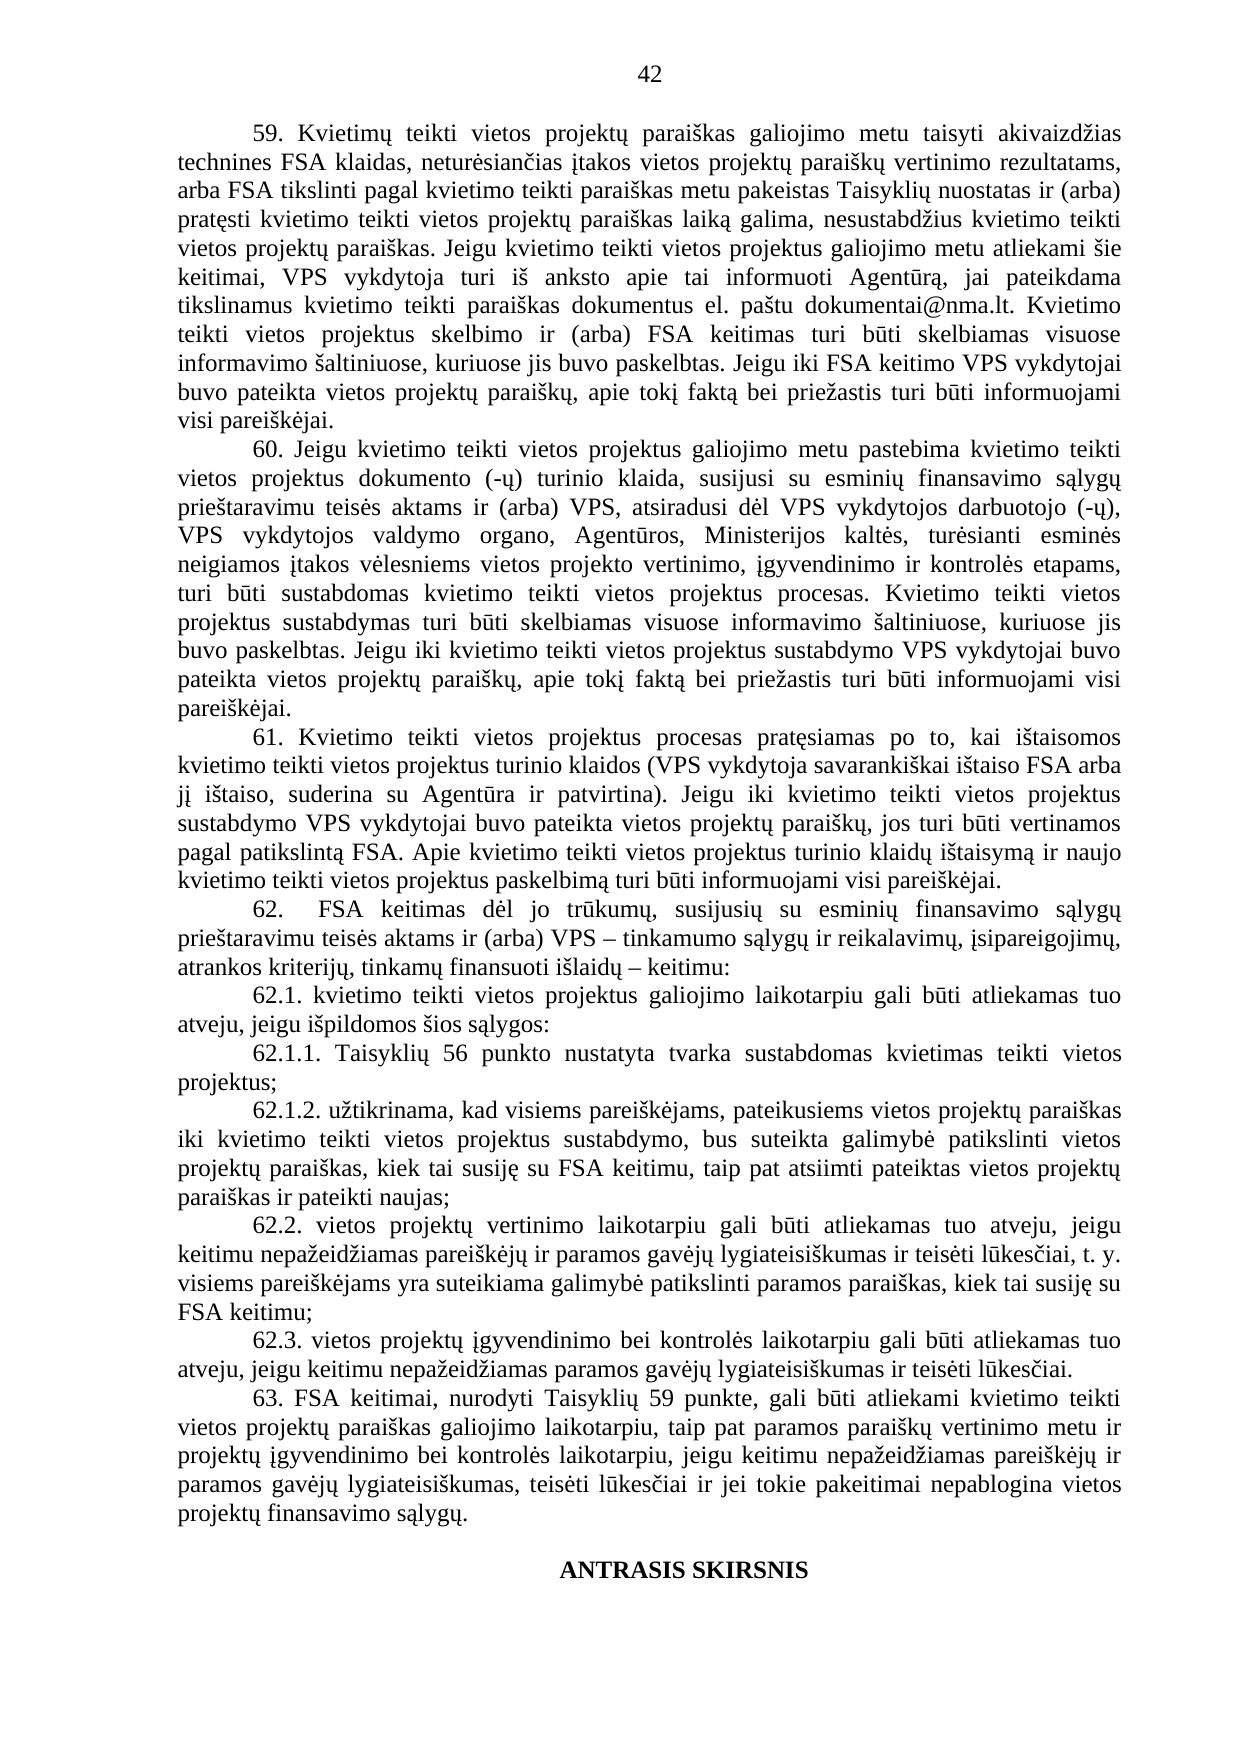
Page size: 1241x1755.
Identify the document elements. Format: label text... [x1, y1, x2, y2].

text 62.2. vietos projektų vertinimo laikotarpiu gali būti atliekamas tuo atveju, jeigu keitimu nepažeidžiamas pareiškėjų ir paramos gavėjų lygiateisiškumas ir teisėti lūkesčiai, t. y. visiems pareiškėjams yra suteikiama galimybė patikslinti paramos paraiškas, kiek tai susiję su FSA keitimu; [177, 1211, 1122, 1326]
text ANTRASIS SKIRSNIS [177, 1556, 1122, 1584]
text 62. FSA keitimas dėl jo trūkumų, susijusių su esminių finansavimo sąlygų prieštaravimu teisės aktams ir (arba) VPS – tinkamumo sąlygų ir reikalavimų, įsipareigojimų, atrankos kriterijų, tinkamų finansuoti išlaidų – keitimu: [177, 894, 1122, 981]
text 60. Jeigu kvietimo teikti vietos projektus galiojimo metu pastebima kvietimo teikti vietos projektus dokumento (-ų) turinio klaida, susijusi su esminių finansavimo sąlygų prieštaravimu teisės aktams ir (arba) VPS, atsiradusi dėl VPS vykdytojos darbuotojo (-ų), VPS vykdytojos valdymo organo, Agentūros, Ministerijos kaltės, turėsianti esminės neigiamos įtakos vėlesniems vietos projekto vertinimo, įgyvendinimo ir kontrolės etapams, turi būti sustabdomas kvietimo teikti vietos projektus procesas. Kvietimo teikti vietos projektus sustabdymas turi būti skelbiamas visuose informavimo šaltiniuose, kuriuose jis buvo paskelbtas. Jeigu iki kvietimo teikti vietos projektus sustabdymo VPS vykdytojai buvo pateikta vietos projektų paraiškų, apie tokį faktą bei priežastis turi būti informuojami visi pareiškėjai. [177, 434, 1122, 722]
text 62.1. kvietimo teikti vietos projektus galiojimo laikotarpiu gali būti atliekamas tuo atveju, jeigu išpildomos šios sąlygos: [177, 981, 1122, 1038]
text 61. Kvietimo teikti vietos projektus procesas pratęsiamas po to, kai ištaisomos kvietimo teikti vietos projektus turinio klaidos (VPS vykdytoja savarankiškai ištaiso FSA arba jį ištaiso, suderina su Agentūra ir patvirtina). Jeigu iki kvietimo teikti vietos projektus sustabdymo VPS vykdytojai buvo pateikta vietos projektų paraiškų, jos turi būti vertinamos pagal patikslintą FSA. Apie kvietimo teikti vietos projektus turinio klaidų ištaisymą ir naujo kvietimo teikti vietos projektus paskelbimą turi būti informuojami visi pareiškėjai. [177, 722, 1122, 894]
text 63. FSA keitimai, nurodyti Taisyklių 59 punkte, gali būti atliekami kvietimo teikti vietos projektų paraiškas galiojimo laikotarpiu, taip pat paramos paraiškų vertinimo metu ir projektų įgyvendinimo bei kontrolės laikotarpiu, jeigu keitimu nepažeidžiamas pareiškėjų ir paramos gavėjų lygiateisiškumas, teisėti lūkesčiai ir jei tokie pakeitimai nepablogina vietos projektų finansavimo sąlygų. [177, 1383, 1122, 1527]
text 62.1.2. užtikrinama, kad visiems pareiškėjams, pateikusiems vietos projektų paraiškas iki kvietimo teikti vietos projektus sustabdymo, bus suteikta galimybė patikslinti vietos projektų paraiškas, kiek tai susiję su FSA keitimu, taip pat atsiimti pateiktas vietos projektų paraiškas ir pateikti naujas; [177, 1096, 1122, 1211]
text 62.1.1. Taisyklių 56 punkto nustatyta tvarka sustabdomas kvietimas teikti vietos projektus; [177, 1038, 1122, 1096]
text 62.3. vietos projektų įgyvendinimo bei kontrolės laikotarpiu gali būti atliekamas tuo atveju, jeigu keitimu nepažeidžiamas paramos gavėjų lygiateisiškumas ir teisėti lūkesčiai. [177, 1326, 1122, 1383]
text 59. Kvietimų teikti vietos projektų paraiškas galiojimo metu taisyti akivaizdžias technines FSA klaidas, neturėsiančias įtakos vietos projektų paraiškų vertinimo rezultatams, arba FSA tikslinti pagal kvietimo teikti paraiškas metu pakeistas Taisyklių nuostatas ir (arba) pratęsti kvietimo teikti vietos projektų paraiškas laiką galima, nesustabdžius kvietimo teikti vietos projektų paraiškas. Jeigu kvietimo teikti vietos projektus galiojimo metu atliekami šie keitimai, VPS vykdytoja turi iš anksto apie tai informuoti Agentūrą, jai pateikdama tikslinamus kvietimo teikti paraiškas dokumentus el. paštu dokumentai@nma.lt. Kvietimo teikti vietos projektus skelbimo ir (arba) FSA keitimas turi būti skelbiamas visuose informavimo šaltiniuose, kuriuose jis buvo paskelbtas. Jeigu iki FSA keitimo VPS vykdytojai buvo pateikta vietos projektų paraiškų, apie tokį faktą bei priežastis turi būti informuojami visi pareiškėjai. [177, 118, 1122, 434]
